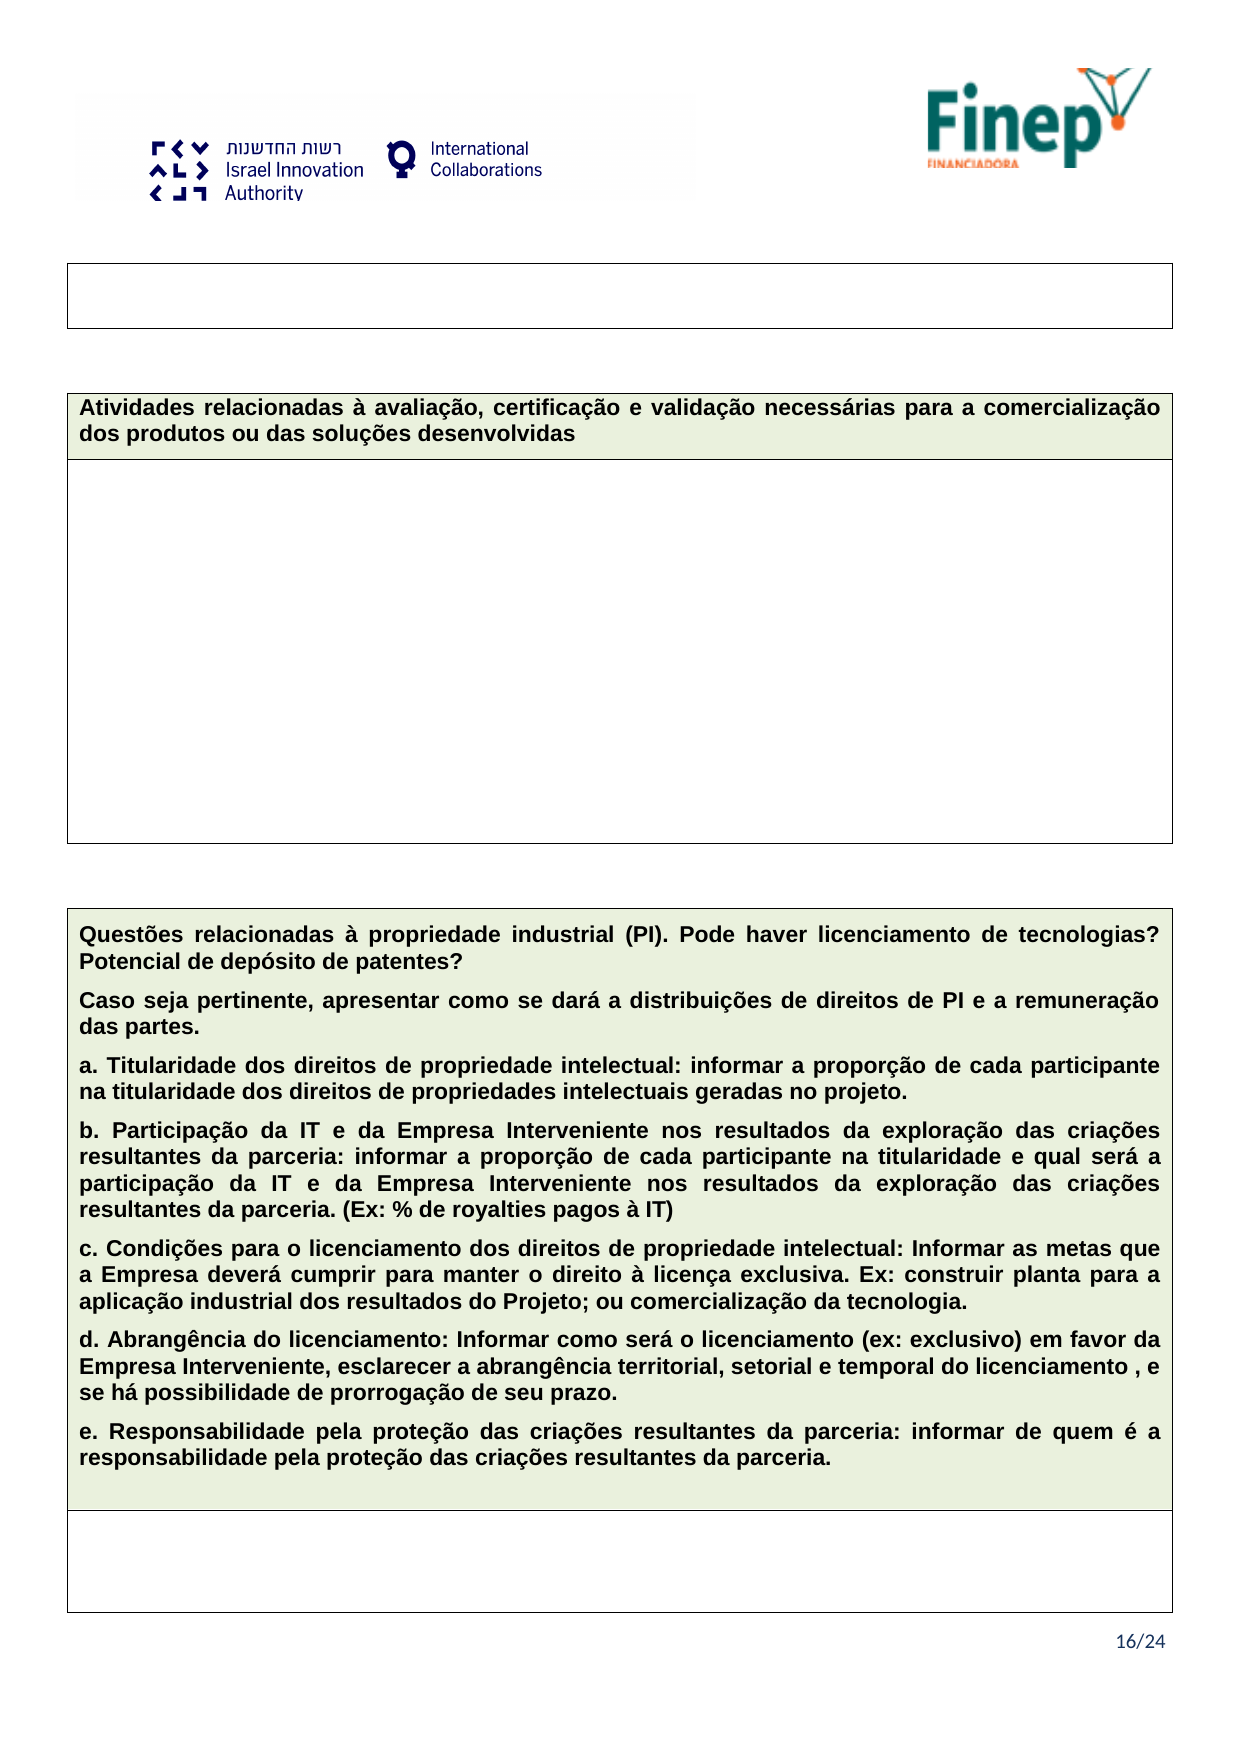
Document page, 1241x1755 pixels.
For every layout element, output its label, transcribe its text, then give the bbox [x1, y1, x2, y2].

table_header Atividades relacionadas à avaliação, certificação e validação necessárias para a comercialização dos produtos ou das soluções desenvolvidas [68, 394, 1172, 459]
table_cell [68, 1511, 1172, 1612]
table_header Questões relacionadas à propriedade industrial (PI). Pode haver licenciamento de tecnologias? Potencial de depósito de patentes? Caso seja pertinente, apresentar como se dará a distribuições de direitos de PI e a remuneração das partes. a. Titularidade dos direitos de propriedade intelectual: informar a proporção de cada participante na titularidade dos direitos de propriedades intelectuais geradas no projeto. b. Participação da IT e da Empresa Interveniente nos resultados da exploração das criações resultantes da parceria: informar a proporção de cada participante na titularidade e qual será a participação da IT e da Empresa Interveniente nos resultados da exploração das criações resultantes da parceria. (Ex: % de royalties pagos à IT) c. Condições para o licenciamento dos direitos de propriedade intelectual: Informar as metas que a Empresa deverá cumprir para manter o direito à licença exclusiva. Ex: construir planta para a aplicação industrial dos resultados do Projeto; ou comercialização da tecnologia. d. Abrangência do licenciamento: Informar como será o licenciamento (ex: exclusivo) em favor da Empresa Interveniente, esclarecer a abrangência territorial, setorial e temporal do licenciamento , e se há possibilidade de prorrogação de seu prazo. e. Responsabilidade pela proteção das criações resultantes da parceria: informar de quem é a responsabilidade pela proteção das criações resultantes da parceria. [68, 909, 1172, 1509]
table_cell [68, 264, 1172, 328]
table_cell [68, 460, 1172, 843]
